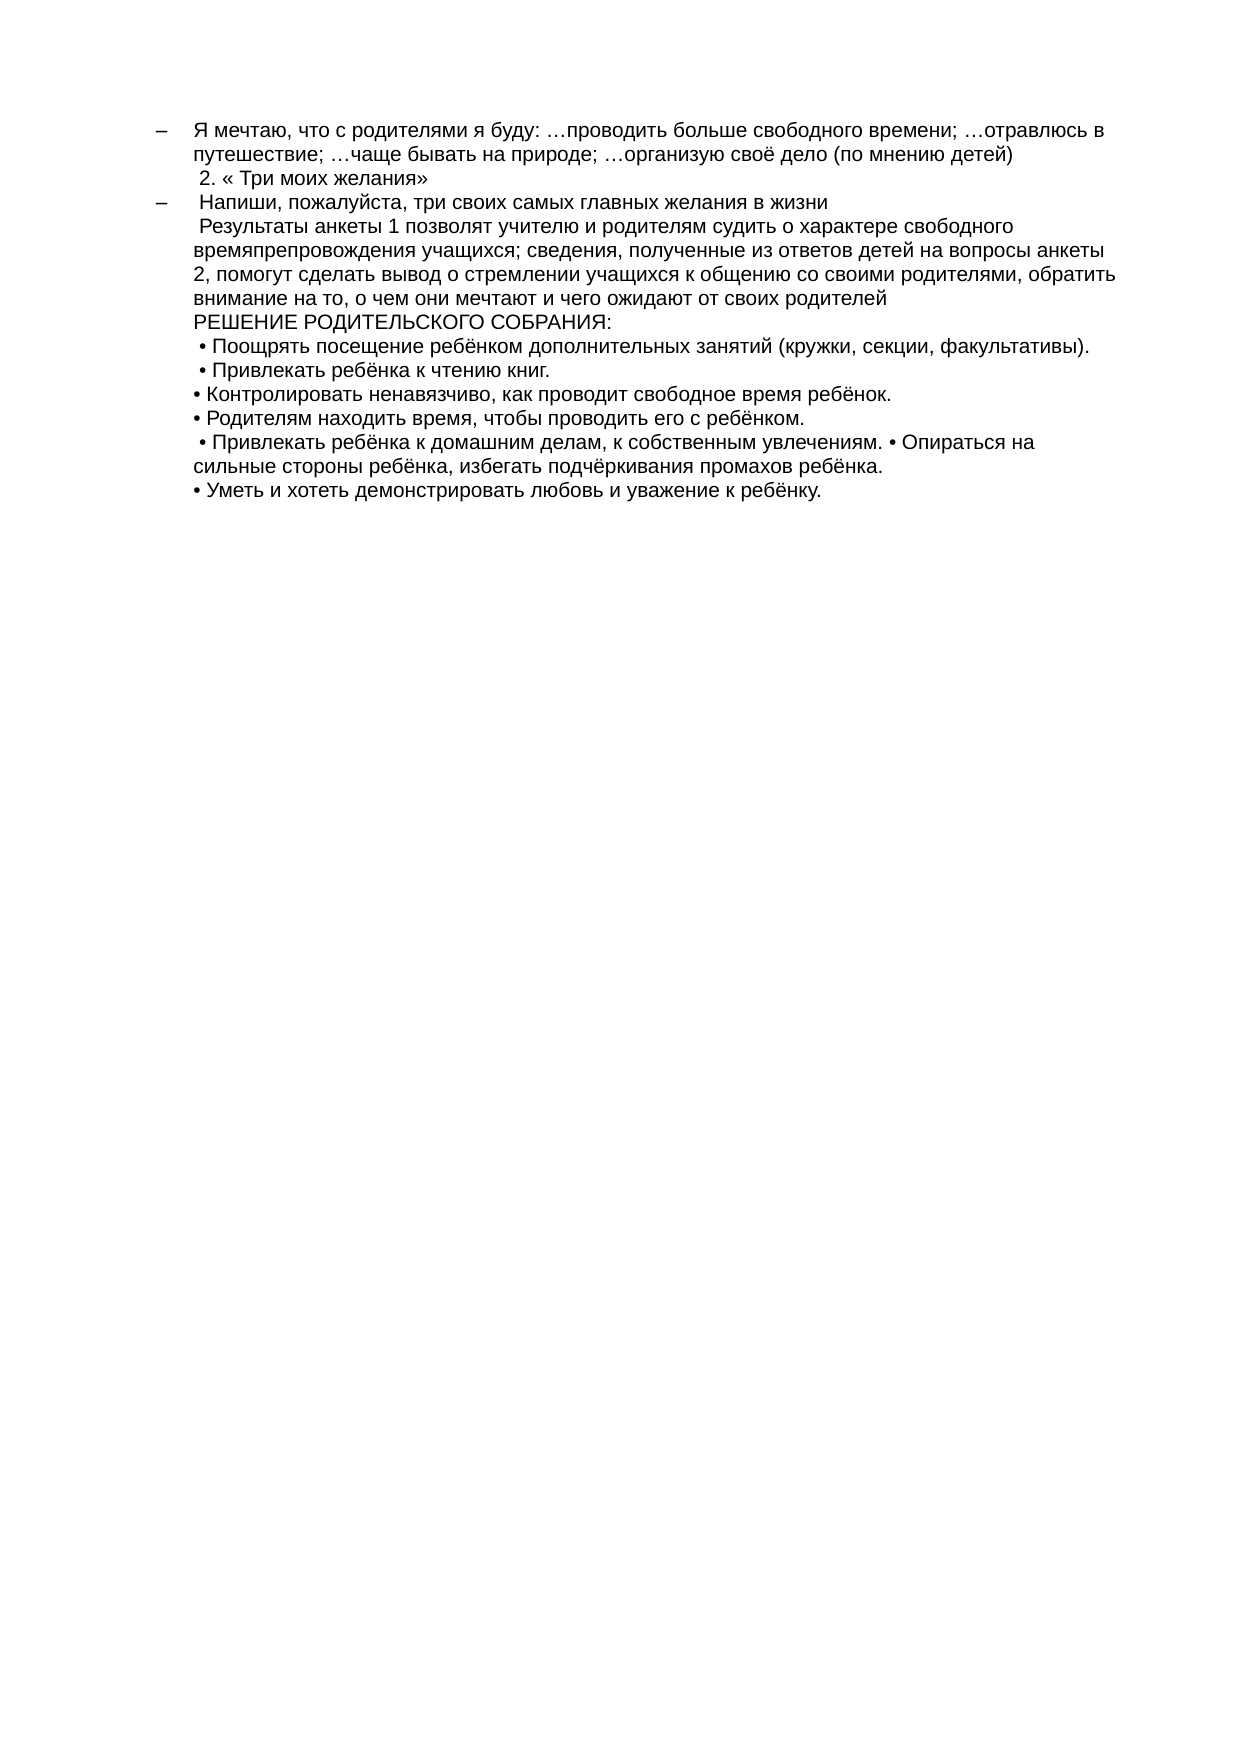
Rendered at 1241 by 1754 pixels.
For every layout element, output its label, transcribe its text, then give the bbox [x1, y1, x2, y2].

list • Контролировать ненавязчиво, как проводит свободное время ребёнок. [156, 382, 1122, 406]
list РЕШЕНИЕ РОДИТЕЛЬСКОГО СОБРАНИЯ: [156, 310, 1122, 334]
list Напиши, пожалуйста, три своих самых главных желания в жизни [156, 190, 1122, 214]
list 2. « Три моих желания» [156, 166, 1122, 190]
list • Привлекать ребёнка к домашним делам, к собственным увлечениям. • Опираться на сильные стороны ребёнка, избегать подчёркивания промахов ребёнка. [156, 430, 1122, 478]
list • Поощрять посещение ребёнком дополнительных занятий (кружки, секции, факультативы). [156, 334, 1122, 358]
list • Привлекать ребёнка к чтению книг. [156, 358, 1122, 382]
list Результаты анкеты 1 позволят учителю и родителям судить о характере свободного времяпрепровождения учащихся; сведения, полученные из ответов детей на вопросы анкеты 2, помогут сделать вывод о стремлении учащихся к общению со своими родителями, обратить внимание на то, о чем они мечтают и чего ожидают от своих родителей [156, 214, 1122, 310]
list • Уметь и хотеть демонстрировать любовь и уважение к ребёнку. [156, 478, 1122, 502]
list • Родителям находить время, чтобы проводить его с ребёнком. [156, 406, 1122, 430]
list Я мечтаю, что с родителями я буду: …проводить больше свободного времени; …отравлюсь в путешествие; …чаще бывать на природе; …организую своё дело (по мнению детей) [156, 118, 1122, 166]
